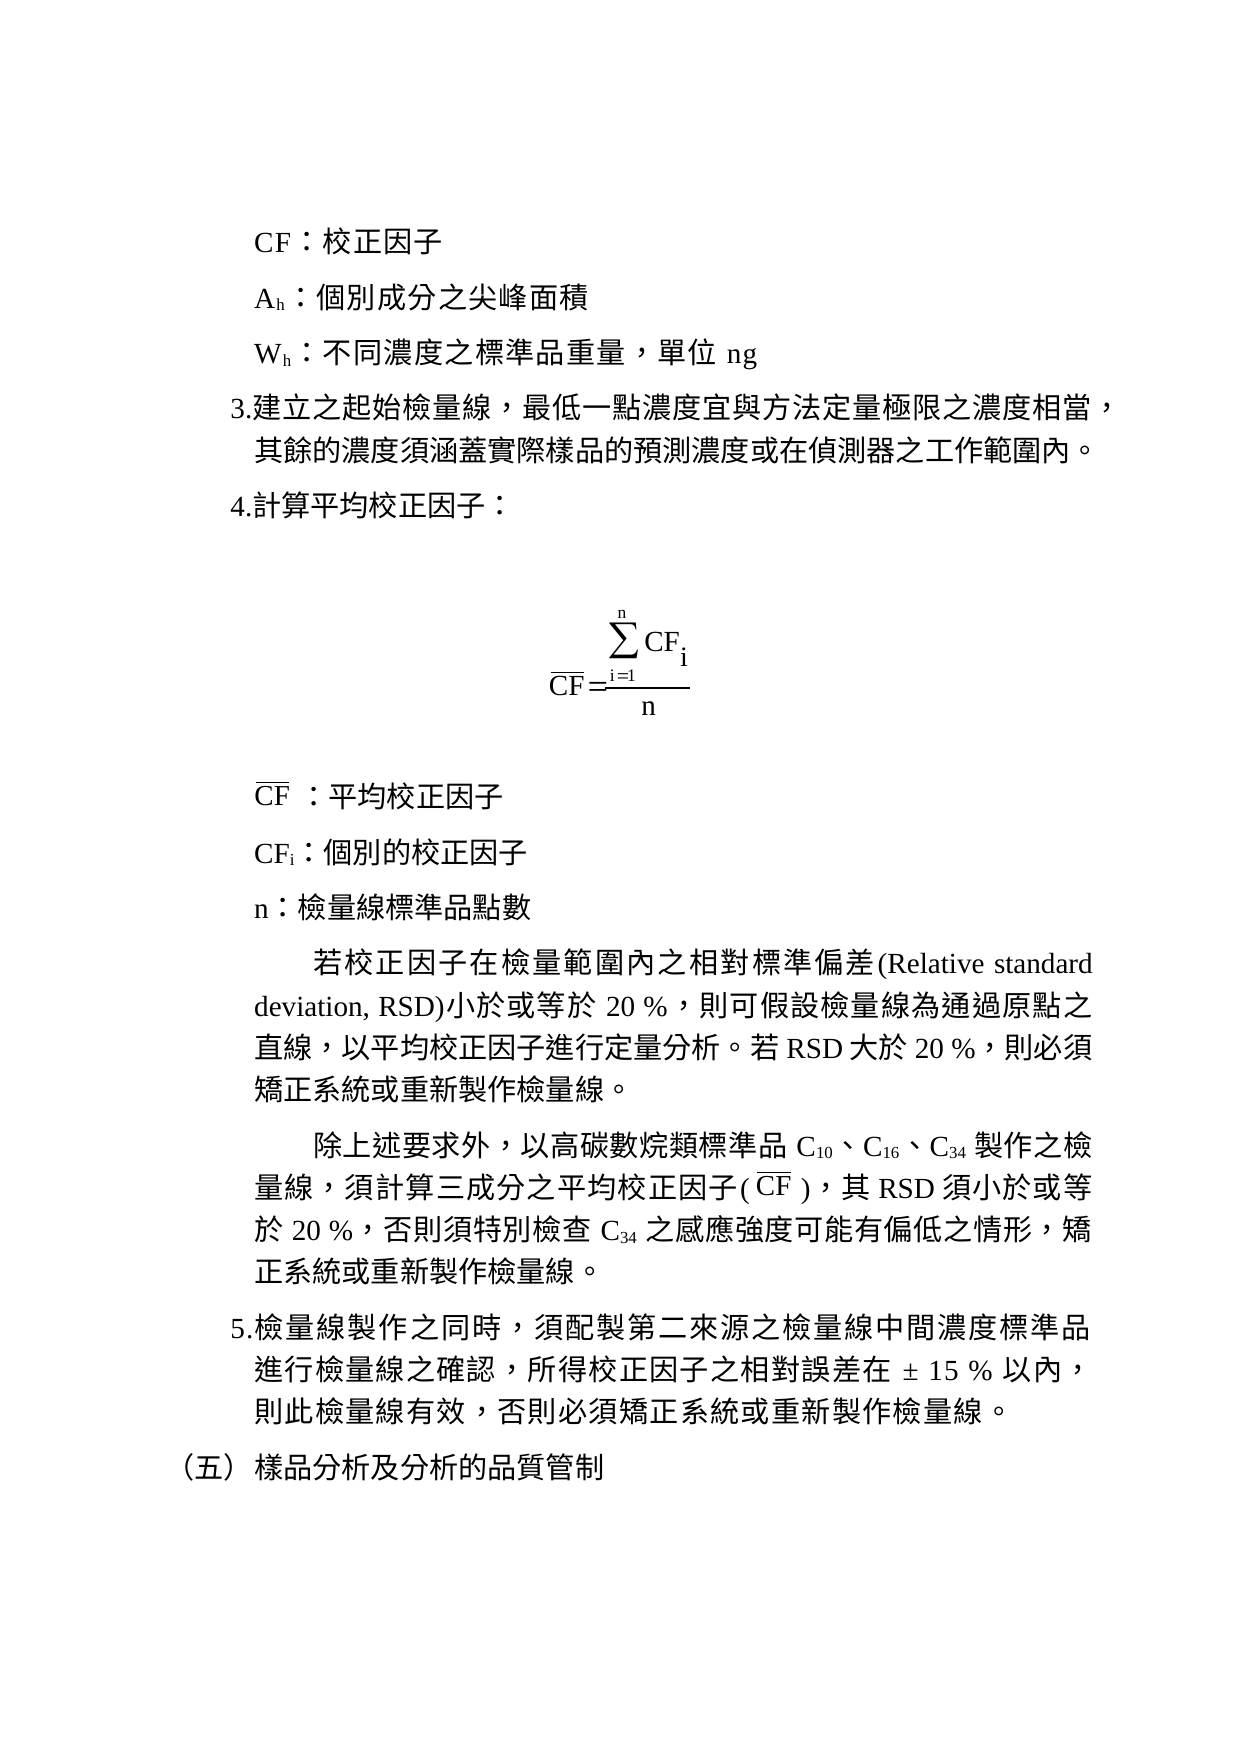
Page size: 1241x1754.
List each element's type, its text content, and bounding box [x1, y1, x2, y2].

list 樣品分析及分析的品質管制 [165, 1444, 1093, 1486]
text Ah：個別成分之尖峰面積 [254, 274, 1093, 317]
list 建立之起始檢量線，最低一點濃度宜與方法定量極限之濃度相當，其餘的濃度須涵蓋實際樣品的預測濃度或在偵測器之工作範圍內。 [230, 385, 1093, 469]
text CFi：個別的校正因子 [254, 829, 1093, 872]
text 若校正因子在檢量範圍內之相對標準偏差(Relative standard deviation, RSD)小於或等於 20 %，則可假設檢量線為通過原點之直線，以平均校正因子進行定量分析。若RSD大於 20 %，則必須矯正系統或重新製作檢量線。 [254, 940, 1093, 1109]
text Wh：不同濃度之標準品重量，單位 ng [254, 329, 1093, 372]
text 除上述要求外，以高碳數烷類標準品 C10、C16、C34 製作之檢量線，須計算三成分之平均校正因子()，其RSD須小於或等於 20 %，否則須特別檢查 C34 之感應強度可能有偏低之情形，矯正系統或重新製作檢量線。 [254, 1122, 1093, 1291]
list 計算平均校正因子： [230, 482, 1093, 525]
list 檢量線製作之同時，須配製第二來源之檢量線中間濃度標準品進行檢量線之確認，所得校正因子之相對誤差在 ± 15 % 以內，則此檢量線有效，否則必須矯正系統或重新製作檢量線。 [230, 1304, 1093, 1431]
text ：平均校正因子 [248, 774, 1093, 816]
text CF：校正因子 [254, 219, 1093, 261]
text n：檢量線標準品點數 [254, 884, 1093, 927]
